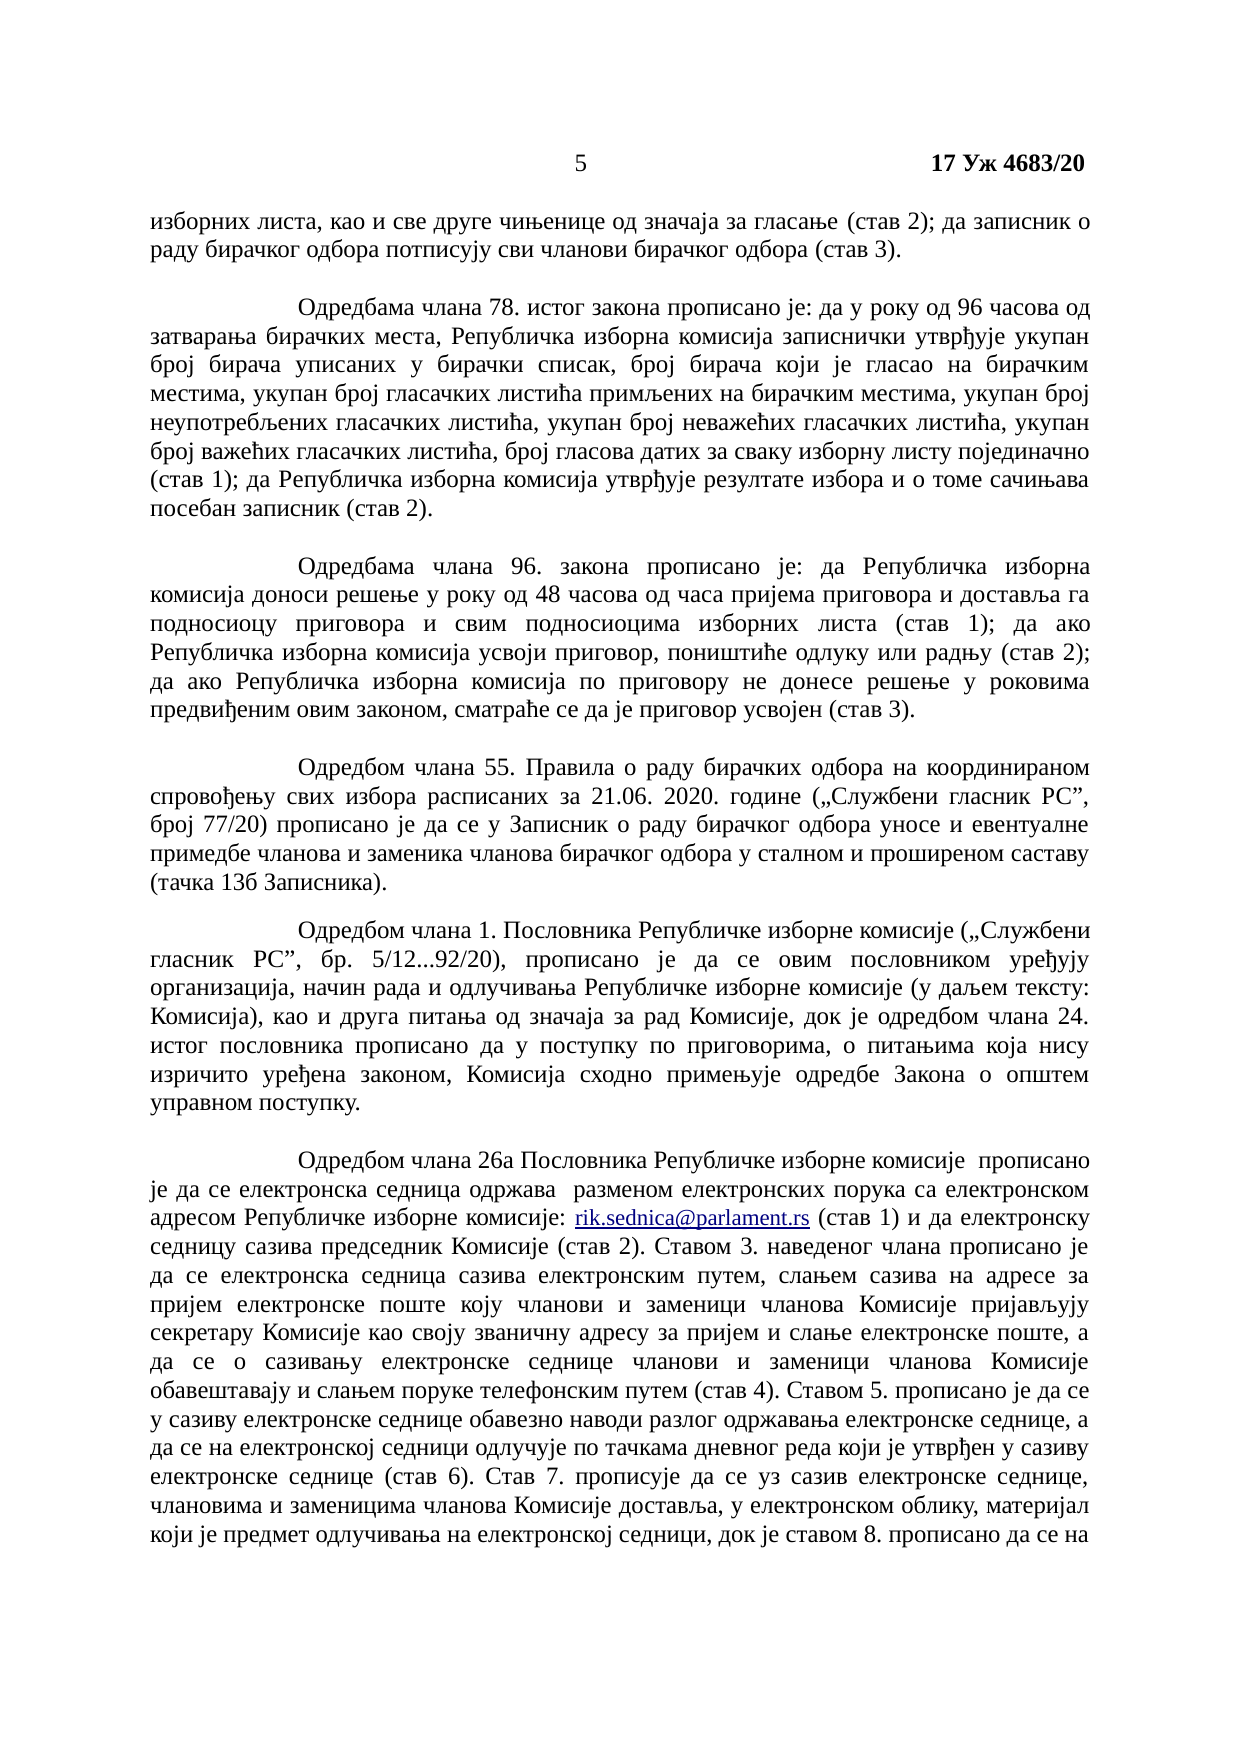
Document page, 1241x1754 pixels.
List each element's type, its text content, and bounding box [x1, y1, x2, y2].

text изборних листа, као и све друге чињенице од значаја за гласање (став 2); да записник о раду бирачког одбора потписују сви чланови бирачког одбора (став 3). [150, 206, 1091, 263]
text Одредбама члана 96. закона прописано је: да Републичка изборна комисија доноси решење у року од 48 часова од часа пријема приговора и доставља га подносиоцу приговора и свим подносиоцима изборних листа (став 1); да ако Републичка изборна комисија усвоји приговор, поништиће одлуку или радњу (став 2); да ако Републичка изборна комисија по приговору не донесе решење у роковима предвиђеним овим законом, сматраће се да је приговор усвојен (став 3). [150, 551, 1091, 723]
text Одредбама члана 78. истог закона прописано је: да у року од 96 часова од затварања бирачких места, Републичка изборна комисија записнички утврђује укупан број бирача уписаних у бирачки списак, број бирача који је гласао на бирачким местима, укупан број гласачких листића примљених на бирачким местима, укупан број неупотребљених гласачких листића, укупан број неважећих гласачких листића, укупан број важећих гласачких листића, број гласова датих за сваку изборну листу појединачно (став 1); да Републичка изборна комисија утврђује резултате избора и о томе сачињава посебан записник (став 2). [150, 263, 1091, 522]
text Одредбом члана 1. Пословника Републичке изборне комисије („Службени гласник РС”, бр. 5/12...92/20), прописано је да се овим пословником уређују организација, начин рада и одлучивања Републичке изборне комисије (у даљем тексту: Комисија), као и друга питања од значаја за рад Комисије, док је одредбом члана 24. истог пословника прописано да у поступку по приговорима, о питањима која нису изричито уређена законом, Комисија сходно примењује одредбе Закона о општем управном поступку. [150, 915, 1091, 1116]
text Одредбом члана 55. Правила о раду бирачких одбора на координираном спровођењу свих избора расписаних за 21.06. 2020. године („Службени гласник РС”, број 77/20) прописано је да се у Записник о раду бирачког одбора уносе и евентуалне примедбе чланова и заменика чланова бирачког одбора у сталном и проширеном саставу (тачка 13б Записника). [150, 752, 1091, 896]
text Одредбом члана 26а Пословника Републичке изборне комисије прописано је да се електронска седница одржава разменом електронских порука са електронском адресом Републичке изборне комисије: rik.sednica@parlament.rs (став 1) и да електронску седницу сазива председник Комисије (став 2). Ставом 3. наведеног члана прописано је да се електронска седница сазива електронским путем, слањем сазива на адресе за пријем електронске поште коју чланови и заменици чланова Комисије пријављују секретару Комисије као своју званичну адресу за пријем и слање електронске поште, а да се о сазивању електронске седнице чланови и заменици чланова Комисије обавештавају и слањем поруке телефонским путем (став 4). Ставом 5. прописано је да се у сазиву електронске седнице обавезно наводи разлог одржавања електронске седнице, а да се на електронској седници одлучује по тачкама дневног реда који је утврђен у сазиву електронске седнице (став 6). Став 7. прописује да се уз сазив електронске седнице, члановима и заменицима чланова Комисије доставља, у електронском облику, материјал који је предмет одлучивања на електронској седници, док је ставом 8. прописано да се на [150, 1145, 1091, 1547]
